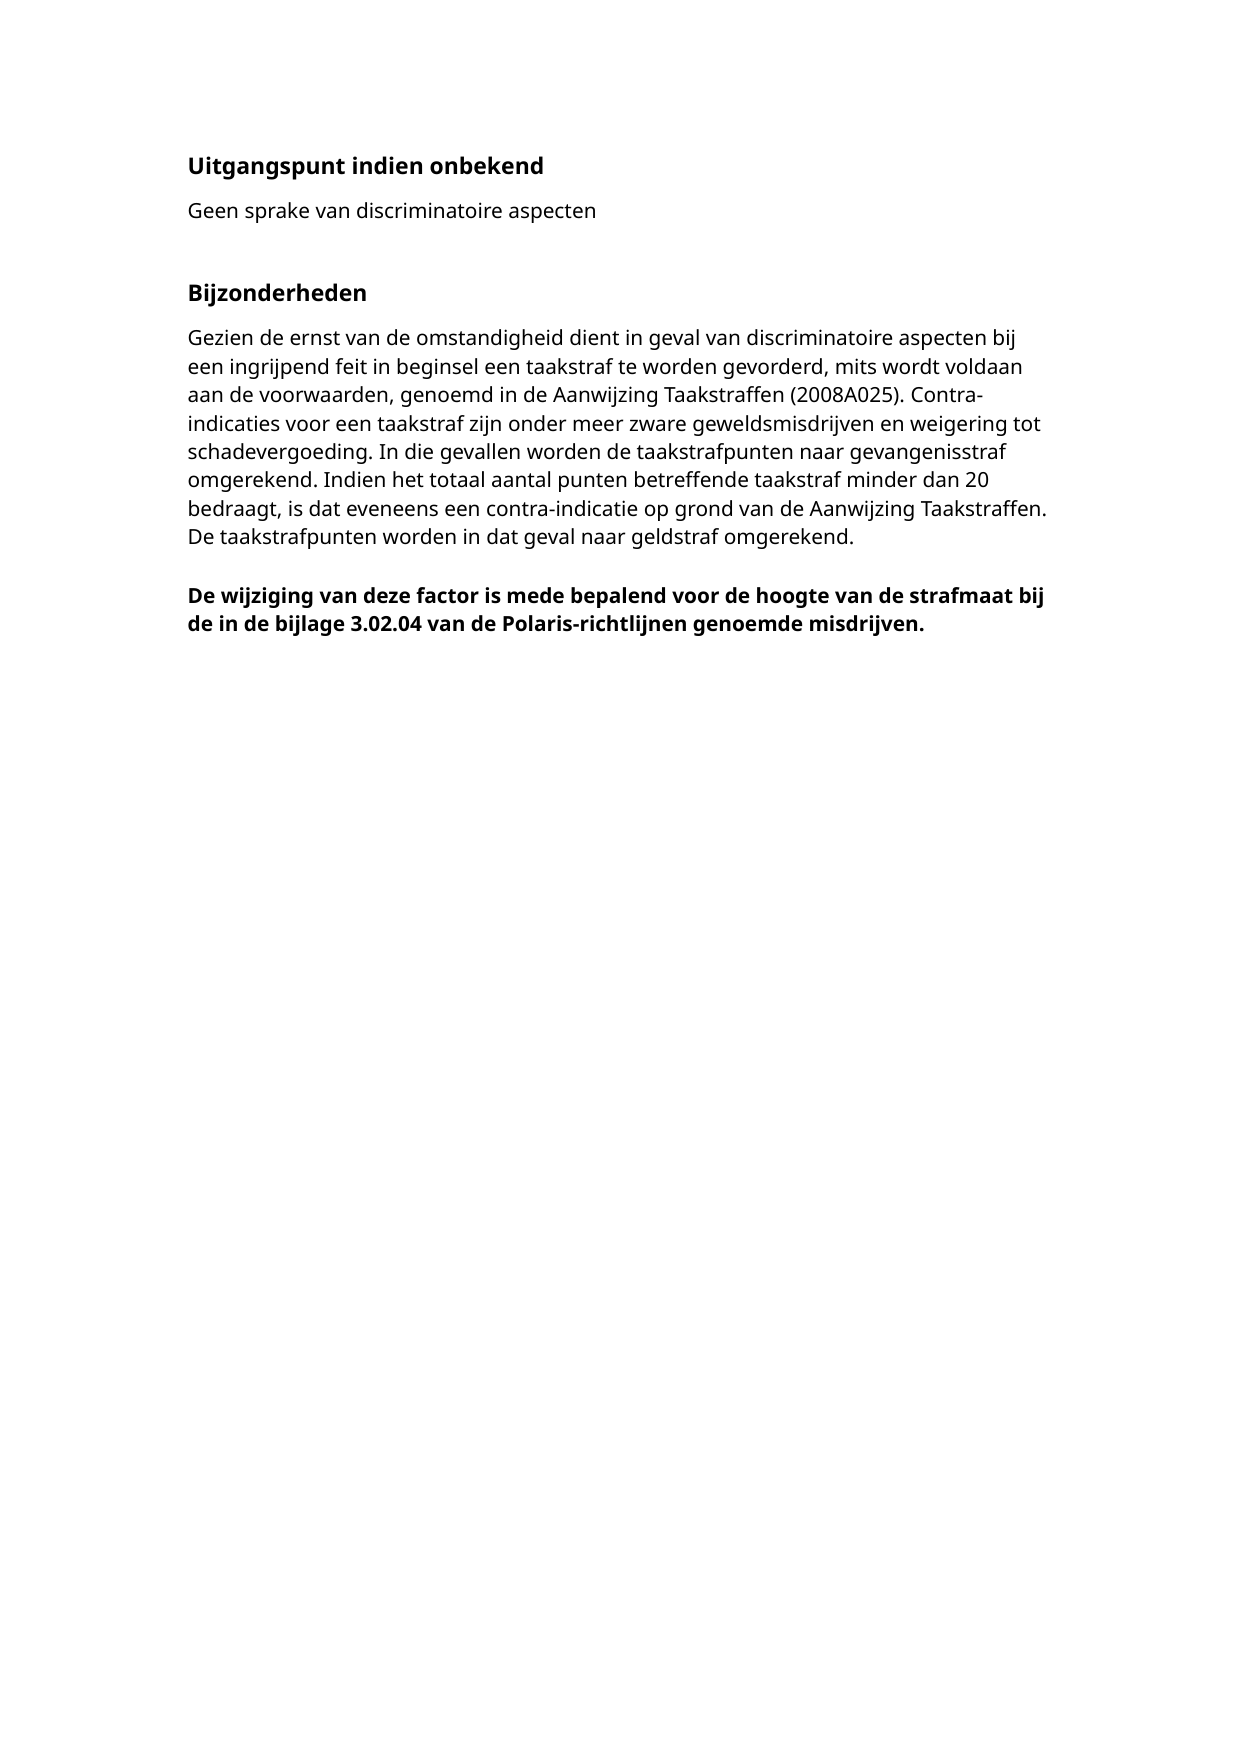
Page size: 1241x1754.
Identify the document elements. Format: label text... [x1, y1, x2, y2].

subtitle Uitgangspunt indien onbekend [187, 150, 1053, 181]
subtitle Bijzonderheden [187, 277, 1053, 308]
text De wijziging van deze factor is mede bepalend voor de hoogte van de strafmaat bij de in de bijlage 3.02.04 van de Polaris-richtlijnen genoemde misdrijven. [187, 581, 1053, 638]
text Gezien de ernst van de omstandigheid dient in geval van discriminatoire aspecten bij een ingrijpend feit in beginsel een taakstraf te worden gevorderd, mits wordt voldaan aan de voorwaarden, genoemd in de Aanwijzing Taakstraffen (2008A025). Contra-indicaties voor een taakstraf zijn onder meer zware geweldsmisdrijven en weigering tot schadevergoeding. In die gevallen worden de taakstrafpunten naar gevangenisstraf omgerekend. Indien het totaal aantal punten betreffende taakstraf minder dan 20 bedraagt, is dat eveneens een contra-indicatie op grond van de Aanwijzing Taakstraffen. De taakstrafpunten worden in dat geval naar geldstraf omgerekend. [187, 323, 1053, 551]
text Geen sprake van discriminatoire aspecten [187, 196, 1053, 225]
